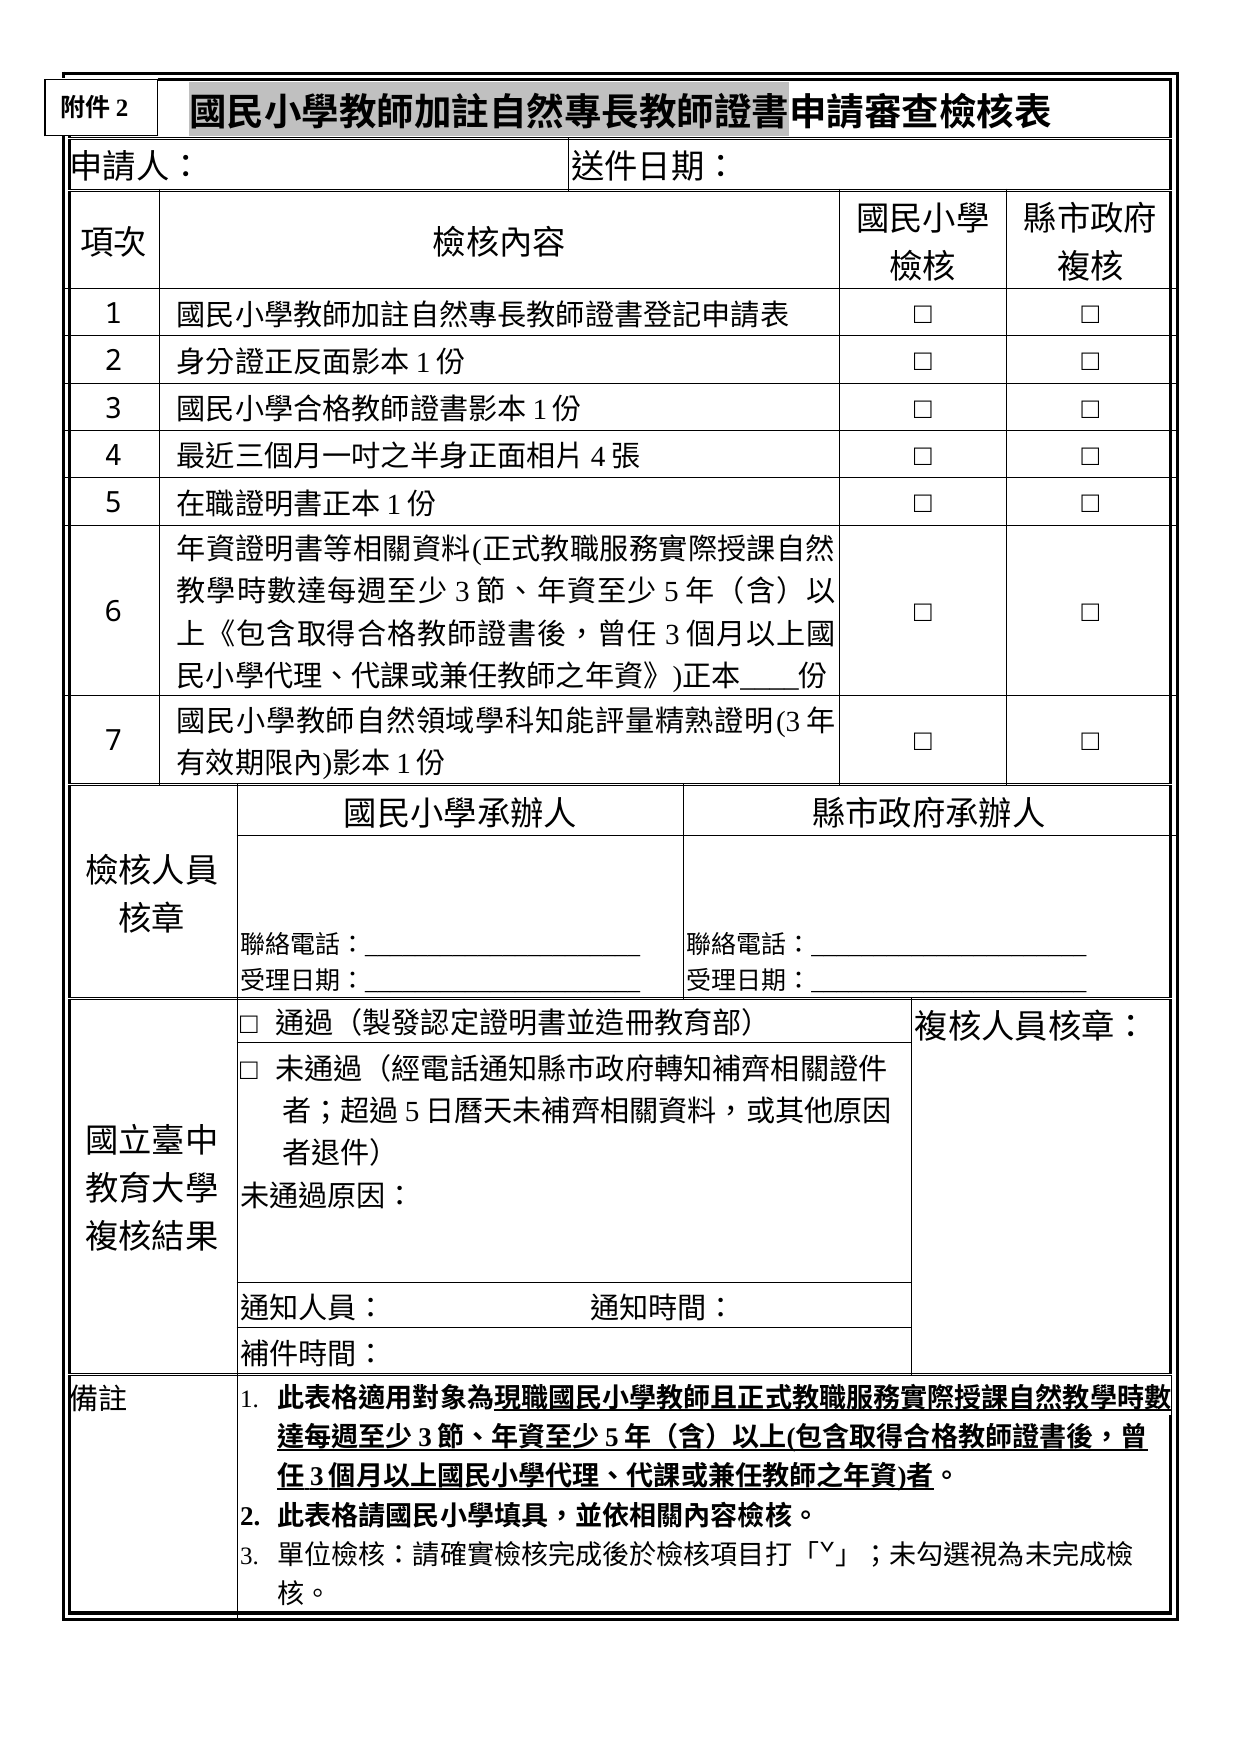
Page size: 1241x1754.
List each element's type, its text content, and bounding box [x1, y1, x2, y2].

table_cell □ [1007, 696, 1169, 783]
table_cell □ [840, 431, 1006, 477]
table_cell □ [840, 526, 1006, 695]
table_cell 申請人： [71, 140, 568, 188]
table_cell 6 [71, 526, 159, 695]
table_cell 2 [71, 336, 159, 383]
table_cell □ [1007, 336, 1169, 383]
table_header 國民小學教師加註自然專長教師證書申請審查檢核表 [71, 81, 1169, 137]
table_cell 縣市政府承辦人 [684, 786, 1169, 835]
table_cell 7 [71, 696, 159, 783]
table_cell 國立臺中教育大學複核結果 [71, 1000, 237, 1373]
table_cell 縣市政府複核 [1007, 192, 1169, 288]
table_cell 補件時間： [238, 1328, 911, 1373]
table_cell 聯絡電話：______________________ 受理日期：______________________ [684, 836, 1169, 997]
table_cell □ [1007, 478, 1169, 524]
table_cell □ [1007, 384, 1169, 430]
table_cell 身分證正反面影本1份 [160, 336, 839, 383]
table_cell 年資證明書等相關資料(正式教職服務實際授課自然教學時數達每週至少3節、年資至少5年（含）以上《包含取得合格教師證書後，曾任3個月以上國民小學代理、代課或兼任教師之年資》)正本____份 [160, 526, 839, 695]
table_cell 5 [71, 478, 159, 524]
table_cell 在職證明書正本1份 [160, 478, 839, 524]
table_cell 備註 [71, 1376, 237, 1611]
table_cell 4 [71, 431, 159, 477]
table_cell □ [1007, 526, 1169, 695]
table_cell 此表格適用對象為現職國民小學教師且正式教職服務實際授課自然教學時數達每週至少3節、年資至少5年（含）以上(包含取得合格教師證書後，曾任3個月以上國民小學代理、代課或兼任教師之年資)者。 此表格請國民小學填具，並依相關內容檢核。 單位檢核：請確實檢核完成後於檢核項目打「ˇ」；未勾選視為未完成檢核。 本校僅受理完成檢核之申請案件，檢核項目勾選如有缺漏，即視為未通過，退件辦理。 [238, 1376, 1169, 1611]
table_cell 複核人員核章： [912, 1000, 1169, 1373]
table_cell □ [840, 336, 1006, 383]
table_header 國民小學教師加註自然專長教師證書申請審查檢核表 [46, 80, 157, 135]
table_cell □ [1007, 431, 1169, 477]
table_cell 國民小學合格教師證書影本1份 [160, 384, 839, 430]
table_cell □ 通過（製發認定證明書並造冊教育部） [238, 1000, 911, 1042]
table_cell 國民小學檢核 [840, 192, 1006, 288]
table_cell 檢核人員核章 [71, 786, 237, 997]
table_cell □ [1007, 289, 1169, 335]
table_cell 國民小學承辦人 [238, 786, 683, 835]
table_cell □ [840, 696, 1006, 783]
table_cell 國民小學教師加註自然專長教師證書登記申請表 [160, 289, 839, 335]
table_cell 3 [71, 384, 159, 430]
table_cell 聯絡電話：______________________ 受理日期：______________________ [238, 836, 683, 997]
table_cell □ [840, 289, 1006, 335]
table_cell □ [840, 384, 1006, 430]
table_cell 1 [71, 289, 159, 335]
table_cell □ [840, 478, 1006, 524]
table_cell 最近三個月一吋之半身正面相片4張 [160, 431, 839, 477]
table_header 國民小學教師加註自然專長教師證書申請審查檢核表 [66, 75, 1174, 137]
table_cell 通知人員： 通知時間： [238, 1283, 911, 1327]
table_cell 項次 [71, 192, 159, 288]
table_cell 送件日期： [569, 140, 1169, 188]
table_cell 檢核內容 [160, 192, 839, 288]
table_cell 國民小學教師自然領域學科知能評量精熟證明(3年有效期限內)影本1份 [160, 696, 839, 783]
table_cell □ 未通過（經電話通知縣市政府轉知補齊相關證件者；超過5日曆天未補齊相關資料，或其他原因者退件） 未通過原因： [238, 1043, 911, 1282]
